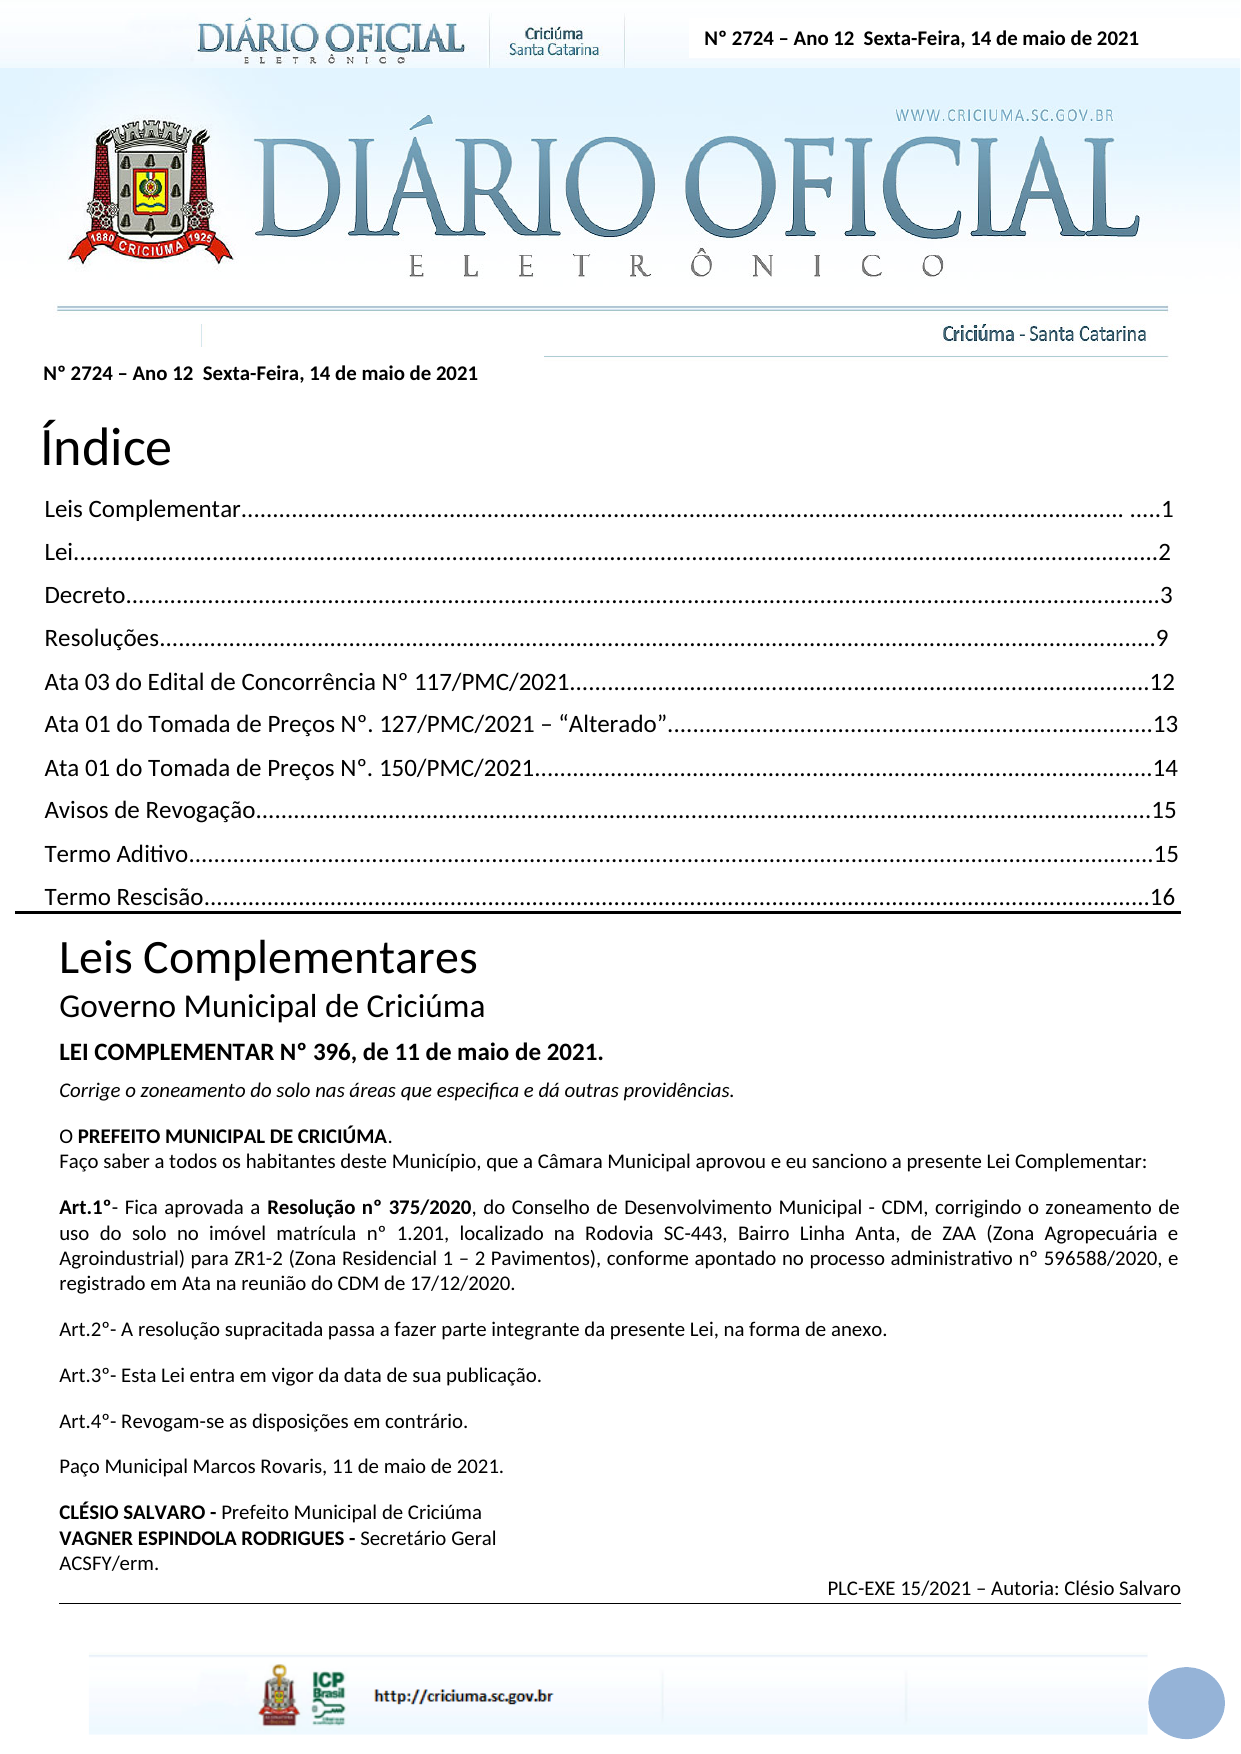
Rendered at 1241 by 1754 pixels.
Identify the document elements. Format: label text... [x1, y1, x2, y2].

text Art.2º- A resolução supracitada passa a fazer parte integrante da presente Lei, na forma de anexo. [59, 1316, 1181, 1342]
text Corrige o zoneamento do solo nas áreas que especifica e dá outras providências. [59, 1077, 1181, 1103]
text CLÉSIO SALVARO - Prefeito Municipal de Criciúma [59, 1499, 1181, 1525]
text Faço saber a todos os habitantes deste Município, que a Câmara Municipal aprovou e eu sanciono a presente Lei Complementar: [59, 1149, 1181, 1174]
text Decreto....................................................................................................................................................................3 [15, 579, 1181, 610]
text Nº 2724 – Ano 12 Sexta-Feira, 14 de maio de 2021 [15, 360, 529, 386]
text Art.1º- Fica aprovada a Resolução nº 375/2020, do Conselho de Desenvolvimento Municipal - CDM, corrigindo o zoneamento de uso do solo no imóvel matrícula nº 1.201, localizado na Rodovia SC-443, Bairro Linha Anta, de ZAA (Zona Agropecuária e Agroindustrial) para ZR1-2 (Zona Residencial 1 – 2 Pavimentos), conforme apontado no processo administrativo nº 596588/2020, e registrado em Ata na reunião do CDM de 17/12/2020. [59, 1194, 1181, 1296]
text Índice [40, 413, 202, 479]
text Governo Municipal de Criciúma [59, 985, 1181, 1026]
text Ata 03 do Edital de Concorrência Nº 117/PMC/2021............................................................................................12 [15, 666, 1181, 696]
text Lei............................................................................................................................................................................2 [15, 537, 1181, 567]
text Termo Aditivo.........................................................................................................................................................15 [15, 838, 1181, 868]
text Resoluções..............................................................................................................................................................9 [15, 623, 1181, 653]
text Paço Municipal Marcos Rovaris, 11 de maio de 2021. [59, 1453, 1181, 1479]
text Ata 01 do Tomada de Preços Nº. 127/PMC/2021 – “Alterado”.............................................................................13 [15, 709, 1181, 739]
text Art.4º- Revogam-se as disposições em contrário. [59, 1408, 1181, 1433]
text VAGNER ESPINDOLA RODRIGUES - Secretário Geral [59, 1525, 1181, 1550]
text Leis Complementar............................................................................................................................................ .....1 [15, 493, 1181, 524]
text Ata 01 do Tomada de Preços Nº. 150/PMC/2021..................................................................................................14 [15, 752, 1181, 782]
text O PREFEITO MUNICIPAL DE CRICIÚMA. [59, 1123, 1181, 1149]
text Art.3º- Esta Lei entra em vigor da data de sua publicação. [59, 1362, 1181, 1387]
text ACSFY/erm. [59, 1550, 1181, 1576]
text Leis Complementares [59, 927, 1181, 985]
text PLC-EXE 15/2021 – Autoria: Clésio Salvaro [59, 1576, 1181, 1603]
text LEI COMPLEMENTAR Nº 396, de 11 de maio de 2021. [59, 1037, 1181, 1067]
text Avisos de Revogação..............................................................................................................................................15 [15, 795, 1181, 825]
text Termo Rescisão......................................................................................................................................................16 [15, 881, 1181, 911]
